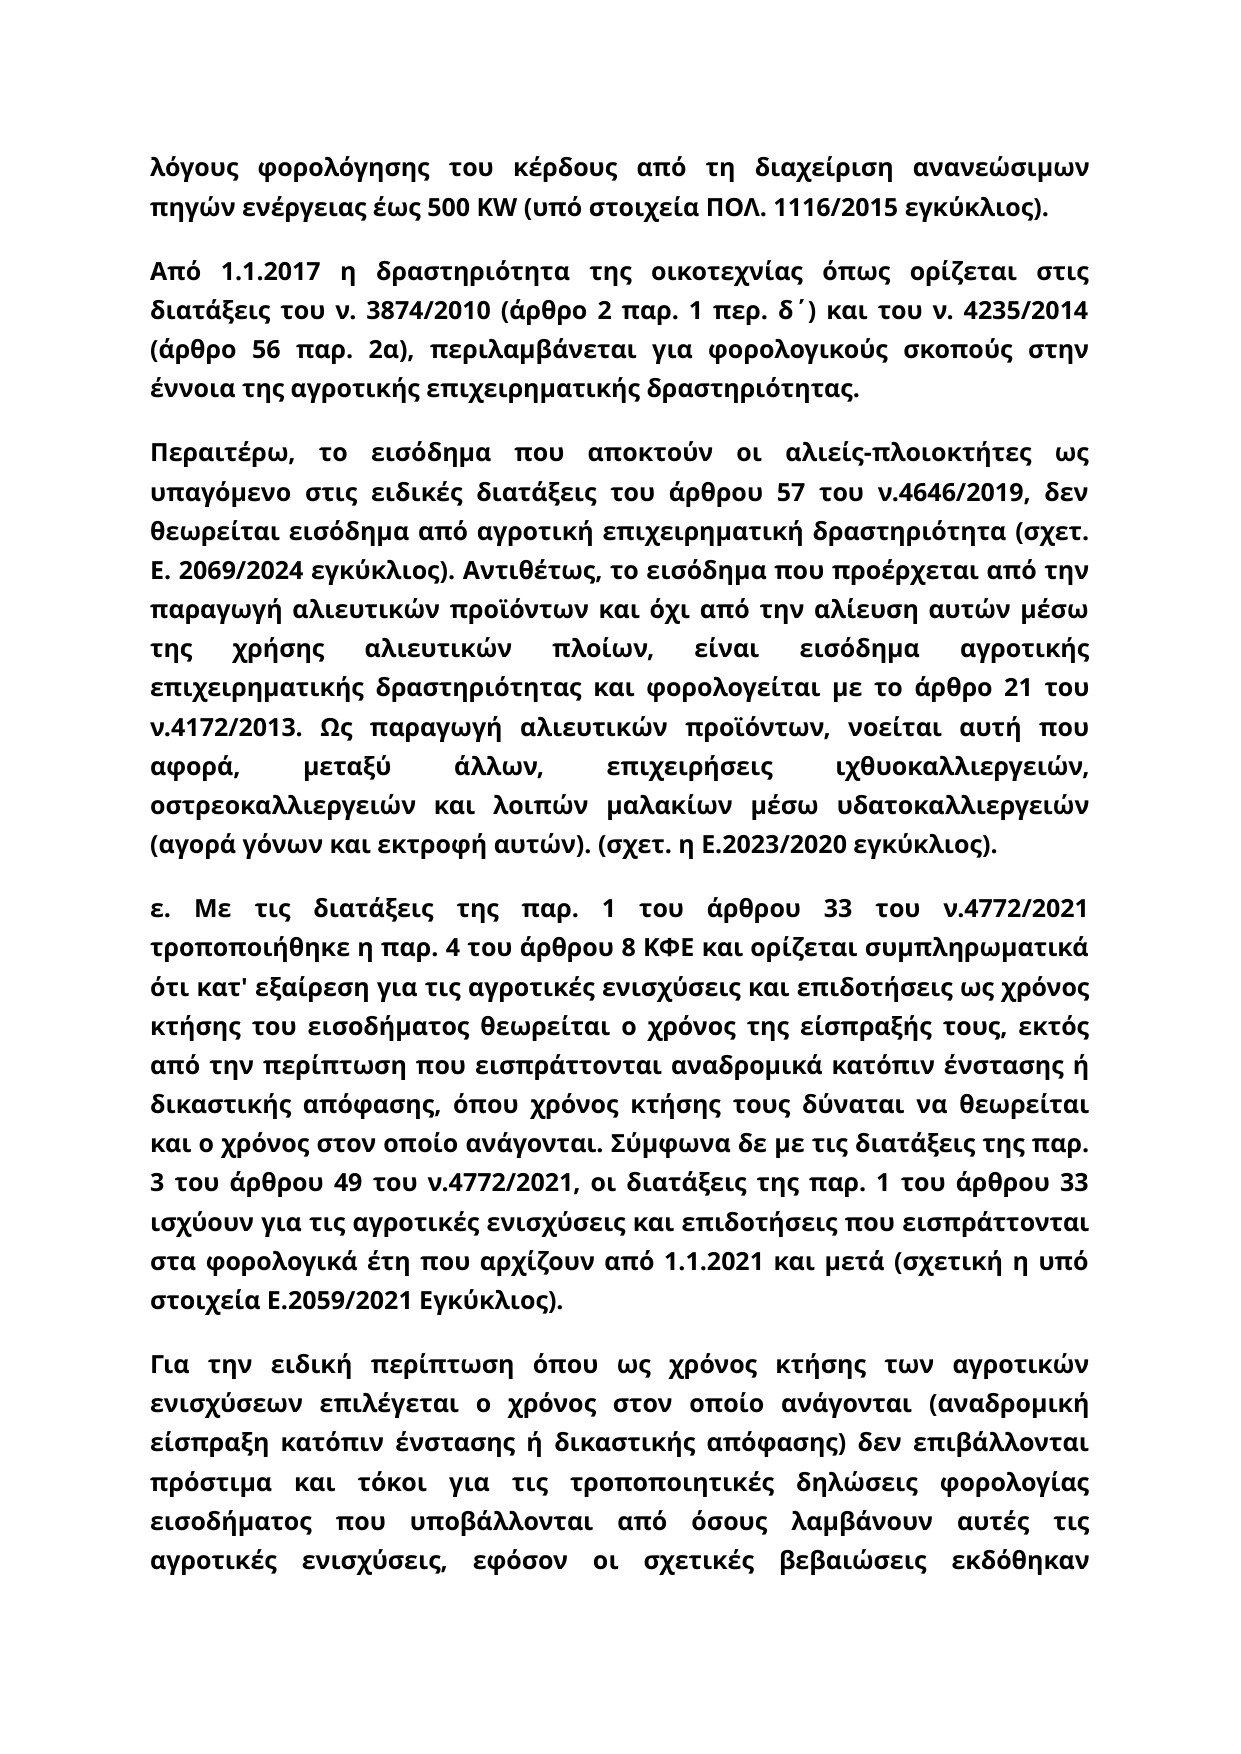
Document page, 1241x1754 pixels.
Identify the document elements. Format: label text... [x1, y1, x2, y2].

text λόγους φορολόγησης του κέρδους από τη διαχείριση ανανεώσιμων πηγών ενέργειας έως 500 KW (υπό στοιχεία ΠΟΛ. 1116/2015 εγκύκλιος). [150, 150, 1090, 223]
text Για την ειδική περίπτωση όπου ως χρόνος κτήσης των αγροτικών ενισχύσεων επιλέγεται o χρόνος στον οποίο ανάγονται (αναδρομική είσπραξη κατόπιν ένστασης ή δικαστικής απόφασης) δεν επιβάλλονται πρόστιμα και τόκοι για τις τροποποιητικές δηλώσεις φορολογίας εισοδήματος που υποβάλλονται από όσους λαμβάνουν αυτές τις αγροτικές ενισχύσεις, εφόσον οι σχετικές βεβαιώσεις εκδόθηκαν [150, 1347, 1090, 1577]
text Από 1.1.2017 η δραστηριότητα της οικοτεχνίας όπως ορίζεται στις διατάξεις του ν. 3874/2010 (άρθρο 2 παρ. 1 περ. δ΄) και του ν. 4235/2014 (άρθρο 56 παρ. 2α), περιλαμβάνεται για φορολογικούς σκοπούς στην έννοια της αγροτικής επιχειρηματικής δραστηριότητας. [150, 253, 1090, 405]
text ε. Με τις διατάξεις της παρ. 1 του άρθρου 33 του ν.4772/2021 τροποποιήθηκε η παρ. 4 του άρθρου 8 ΚΦΕ και ορίζεται συμπληρωματικά ότι κατ' εξαίρεση για τις αγροτικές ενισχύσεις και επιδοτήσεις ως χρόνος κτήσης του εισοδήματος θεωρείται ο χρόνος της είσπραξής τους, εκτός από την περίπτωση που εισπράττονται αναδρομικά κατόπιν ένστασης ή δικαστικής απόφασης, όπου χρόνος κτήσης τους δύναται να θεωρείται και o χρόνος στον οποίο ανάγονται. Σύμφωνα δε με τις διατάξεις της παρ. 3 του άρθρου 49 του ν.4772/2021, οι διατάξεις της παρ. 1 του άρθρου 33 ισχύουν για τις αγροτικές ενισχύσεις και επιδοτήσεις που εισπράττονται στα φορολογικά έτη που αρχίζουν από 1.1.2021 και μετά (σχετική η υπό στοιχεία Ε.2059/2021 Εγκύκλιος). [150, 891, 1090, 1317]
text Περαιτέρω, το εισόδημα που αποκτούν οι αλιείς-πλοιοκτήτες ως υπαγόμενο στις ειδικές διατάξεις του άρθρου 57 του ν.4646/2019, δεν θεωρείται εισόδημα από αγροτική επιχειρηματική δραστηριότητα (σχετ. Ε. 2069/2024 εγκύκλιος). Αντιθέτως, το εισόδημα που προέρχεται από την παραγωγή αλιευτικών προϊόντων και όχι από την αλίευση αυτών μέσω της χρήσης αλιευτικών πλοίων, είναι εισόδημα αγροτικής επιχειρηματικής δραστηριότητας και φορολογείται με το άρθρο 21 του ν.4172/2013. Ως παραγωγή αλιευτικών προϊόντων, νοείται αυτή που αφορά, μεταξύ άλλων, επιχειρήσεις ιχθυοκαλλιεργειών, οστρεοκαλλιεργειών και λοιπών μαλακίων μέσω υδατοκαλλιεργειών (αγορά γόνων και εκτροφή αυτών). (σχετ. η Ε.2023/2020 εγκύκλιος). [150, 435, 1090, 861]
